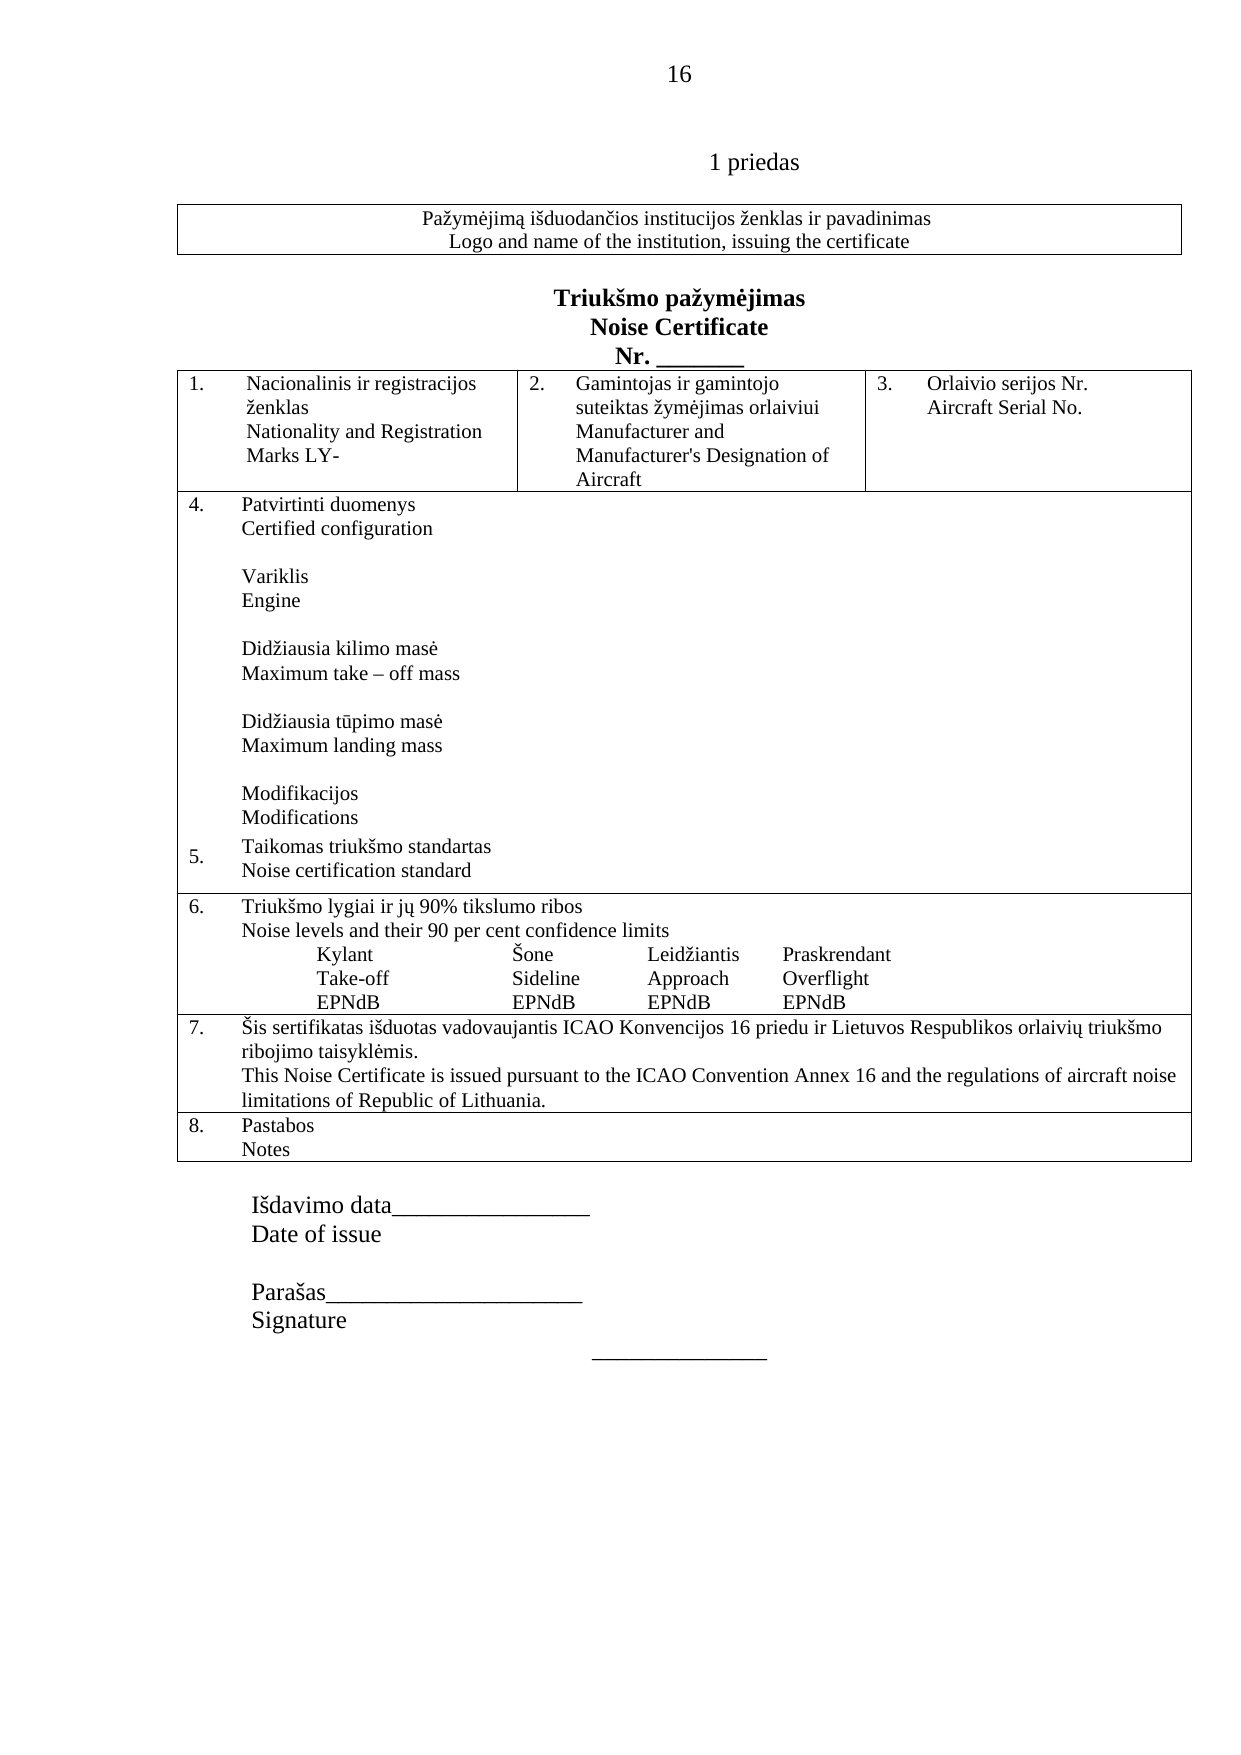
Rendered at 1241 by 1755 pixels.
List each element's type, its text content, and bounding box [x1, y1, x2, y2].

table_header 1. [178, 371, 235, 491]
text 1 priedas [177, 147, 1181, 176]
table_header Gamintojas ir gamintojo suteiktas žymėjimas orlaiviui Manufacturer and Manufacturer's Designation of Aircraft [564, 371, 865, 491]
table_header Pažymėjimą išduodančios institucijos ženklas ir pavadinimas Logo and name of the institution, issuing the certificate [178, 205, 1181, 253]
table_header 3. [866, 371, 916, 491]
table_header Nacionalinis ir registracijos ženklas Nationality and Registration Marks LY- [235, 371, 517, 491]
table_cell 4. [178, 492, 230, 834]
table_cell Triukšmo lygiai ir jų 90% tikslumo ribos Noise levels and their 90 per cent confidence limits Kylant Šone Leidžiantis Praskrendant Take-off Sideline Approach Overflight EPNdB EPNdB EPNdB EPNdB [230, 894, 1191, 1014]
text ______________ [177, 1334, 1181, 1363]
text Triukšmo pažymėjimas [177, 283, 1181, 312]
text Parašas [177, 1277, 1181, 1306]
table_cell Pastabos Notes [230, 1113, 1191, 1161]
table_cell 7. [178, 1015, 230, 1112]
table_cell Taikomas triukšmo standartas Noise certification standard [230, 834, 1191, 893]
text Išdavimo data [177, 1191, 1181, 1219]
table_cell Šis sertifikatas išduotas vadovaujantis ICAO Konvencijos 16 priedu ir Lietuvos Respublikos orlaivių triukšmo ribojimo taisyklėmis. This Noise Certificate is issued pursuant to the ICAO Convention Annex 16 and the regulations of aircraft noise limitations of Republic of Lithuania. [230, 1015, 1191, 1112]
table_header 2. [518, 371, 564, 491]
table_cell Patvirtinti duomenys Certified configuration Variklis Engine Didžiausia kilimo masė Maximum take – off mass Didžiausia tūpimo masė Maximum landing mass Modifikacijos Modifications [230, 492, 1191, 834]
table_cell 5. [178, 834, 230, 893]
text Nr. _______ [177, 341, 1181, 369]
table_cell 8. [178, 1113, 230, 1161]
text Noise Certificate [177, 312, 1181, 341]
text Date of issue [177, 1219, 1181, 1248]
text Signature [177, 1306, 1181, 1334]
table_cell 6. [178, 894, 230, 1014]
table_header Orlaivio serijos Nr. Aircraft Serial No. [916, 371, 1191, 491]
